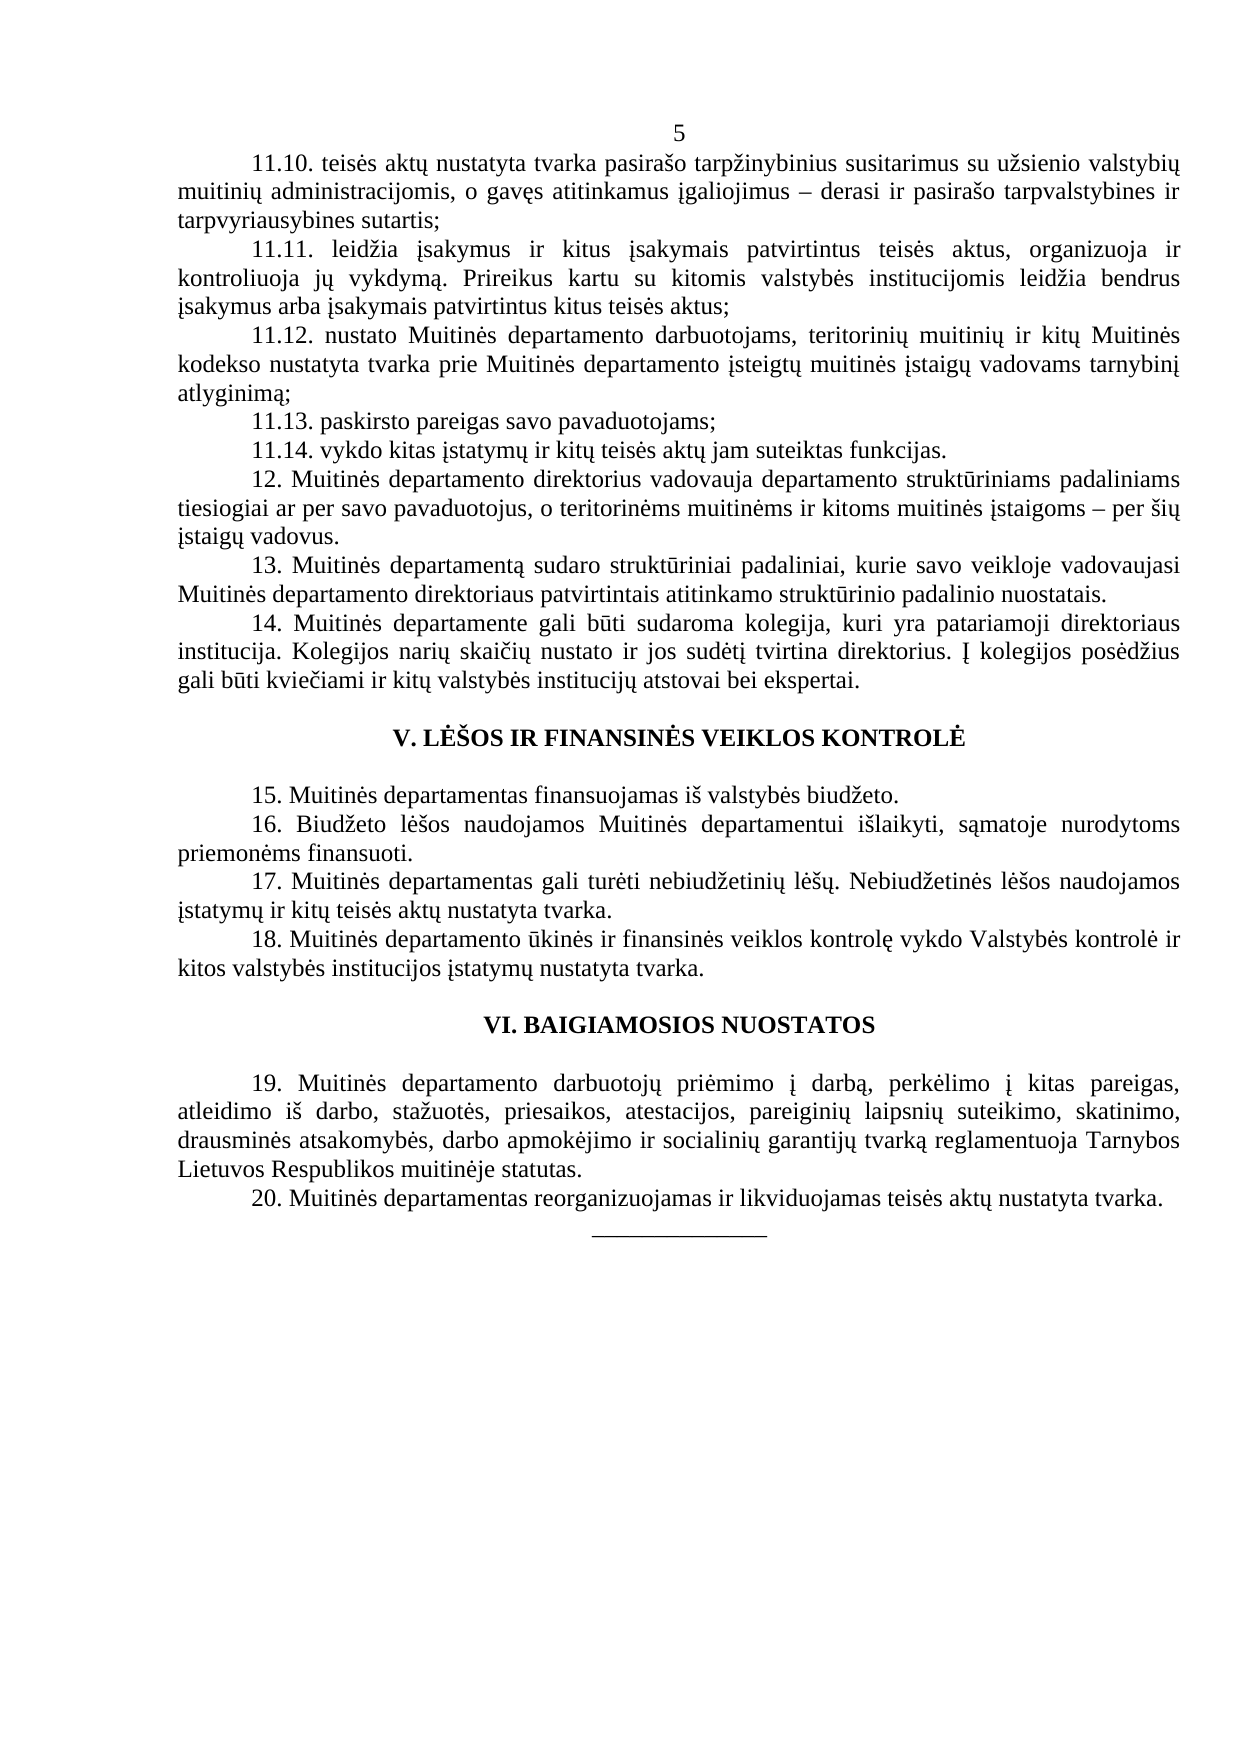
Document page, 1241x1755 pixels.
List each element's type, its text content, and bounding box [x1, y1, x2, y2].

text 11.11. leidžia įsakymus ir kitus įsakymais patvirtintus teisės aktus, organizuoja ir kontroliuoja jų vykdymą. Prireikus kartu su kitomis valstybės institucijomis leidžia bendrus įsakymus arba įsakymais patvirtintus kitus teisės aktus; [177, 234, 1181, 320]
text 11.14. vykdo kitas įstatymų ir kitų teisės aktų jam suteiktas funkcijas. [177, 435, 1181, 464]
text 20. Muitinės departamentas reorganizuojamas ir likviduojamas teisės aktų nustatyta tvarka. [177, 1183, 1181, 1211]
text 19. Muitinės departamento darbuotojų priėmimo į darbą, perkėlimo į kitas pareigas, atleidimo iš darbo, stažuotės, priesaikos, atestacijos, pareiginių laipsnių suteikimo, skatinimo, drausminės atsakomybės, darbo apmokėjimo ir socialinių garantijų tvarką reglamentuoja Tarnybos Lietuvos Respublikos muitinėje statutas. [177, 1068, 1181, 1183]
text VI. BAIGIAMOSIOS NUOSTATOS [177, 1010, 1181, 1039]
text 11.12. nustato Muitinės departamento darbuotojams, teritorinių muitinių ir kitų Muitinės kodekso nustatyta tvarka prie Muitinės departamento įsteigtų muitinės įstaigų vadovams tarnybinį atlyginimą; [177, 320, 1181, 406]
text V. LĖŠOS IR FINANSINĖS VEIKLOS KONTROLĖ [177, 723, 1181, 751]
text 11.13. paskirsto pareigas savo pavaduotojams; [177, 406, 1181, 435]
text 12. Muitinės departamento direktorius vadovauja departamento struktūriniams padaliniams tiesiogiai ar per savo pavaduotojus, o teritorinėms muitinėms ir kitoms muitinės įstaigoms – per šių įstaigų vadovus. [177, 464, 1181, 550]
text 15. Muitinės departamentas finansuojamas iš valstybės biudžeto. [177, 780, 1181, 809]
text 18. Muitinės departamento ūkinės ir finansinės veiklos kontrolę vykdo Valstybės kontrolė ir kitos valstybės institucijos įstatymų nustatyta tvarka. [177, 924, 1181, 981]
text 13. Muitinės departamentą sudaro struktūriniai padaliniai, kurie savo veikloje vadovaujasi Muitinės departamento direktoriaus patvirtintais atitinkamo struktūrinio padalinio nuostatais. [177, 550, 1181, 608]
text 17. Muitinės departamentas gali turėti nebiudžetinių lėšų. Nebiudžetinės lėšos naudojamos įstatymų ir kitų teisės aktų nustatyta tvarka. [177, 866, 1181, 924]
text 14. Muitinės departamente gali būti sudaroma kolegija, kuri yra patariamoji direktoriaus institucija. Kolegijos narių skaičių nustato ir jos sudėtį tvirtina direktorius. Į kolegijos posėdžius gali būti kviečiami ir kitų valstybės institucijų atstovai bei ekspertai. [177, 608, 1181, 694]
text 11.10. teisės aktų nustatyta tvarka pasirašo tarpžinybinius susitarimus su užsienio valstybių muitinių administracijomis, o gavęs atitinkamus įgaliojimus – derasi ir pasirašo tarpvalstybines ir tarpvyriausybines sutartis; [177, 148, 1181, 234]
text ______________ [177, 1211, 1181, 1240]
text 16. Biudžeto lėšos naudojamos Muitinės departamentui išlaikyti, sąmatoje nurodytoms priemonėms finansuoti. [177, 809, 1181, 866]
